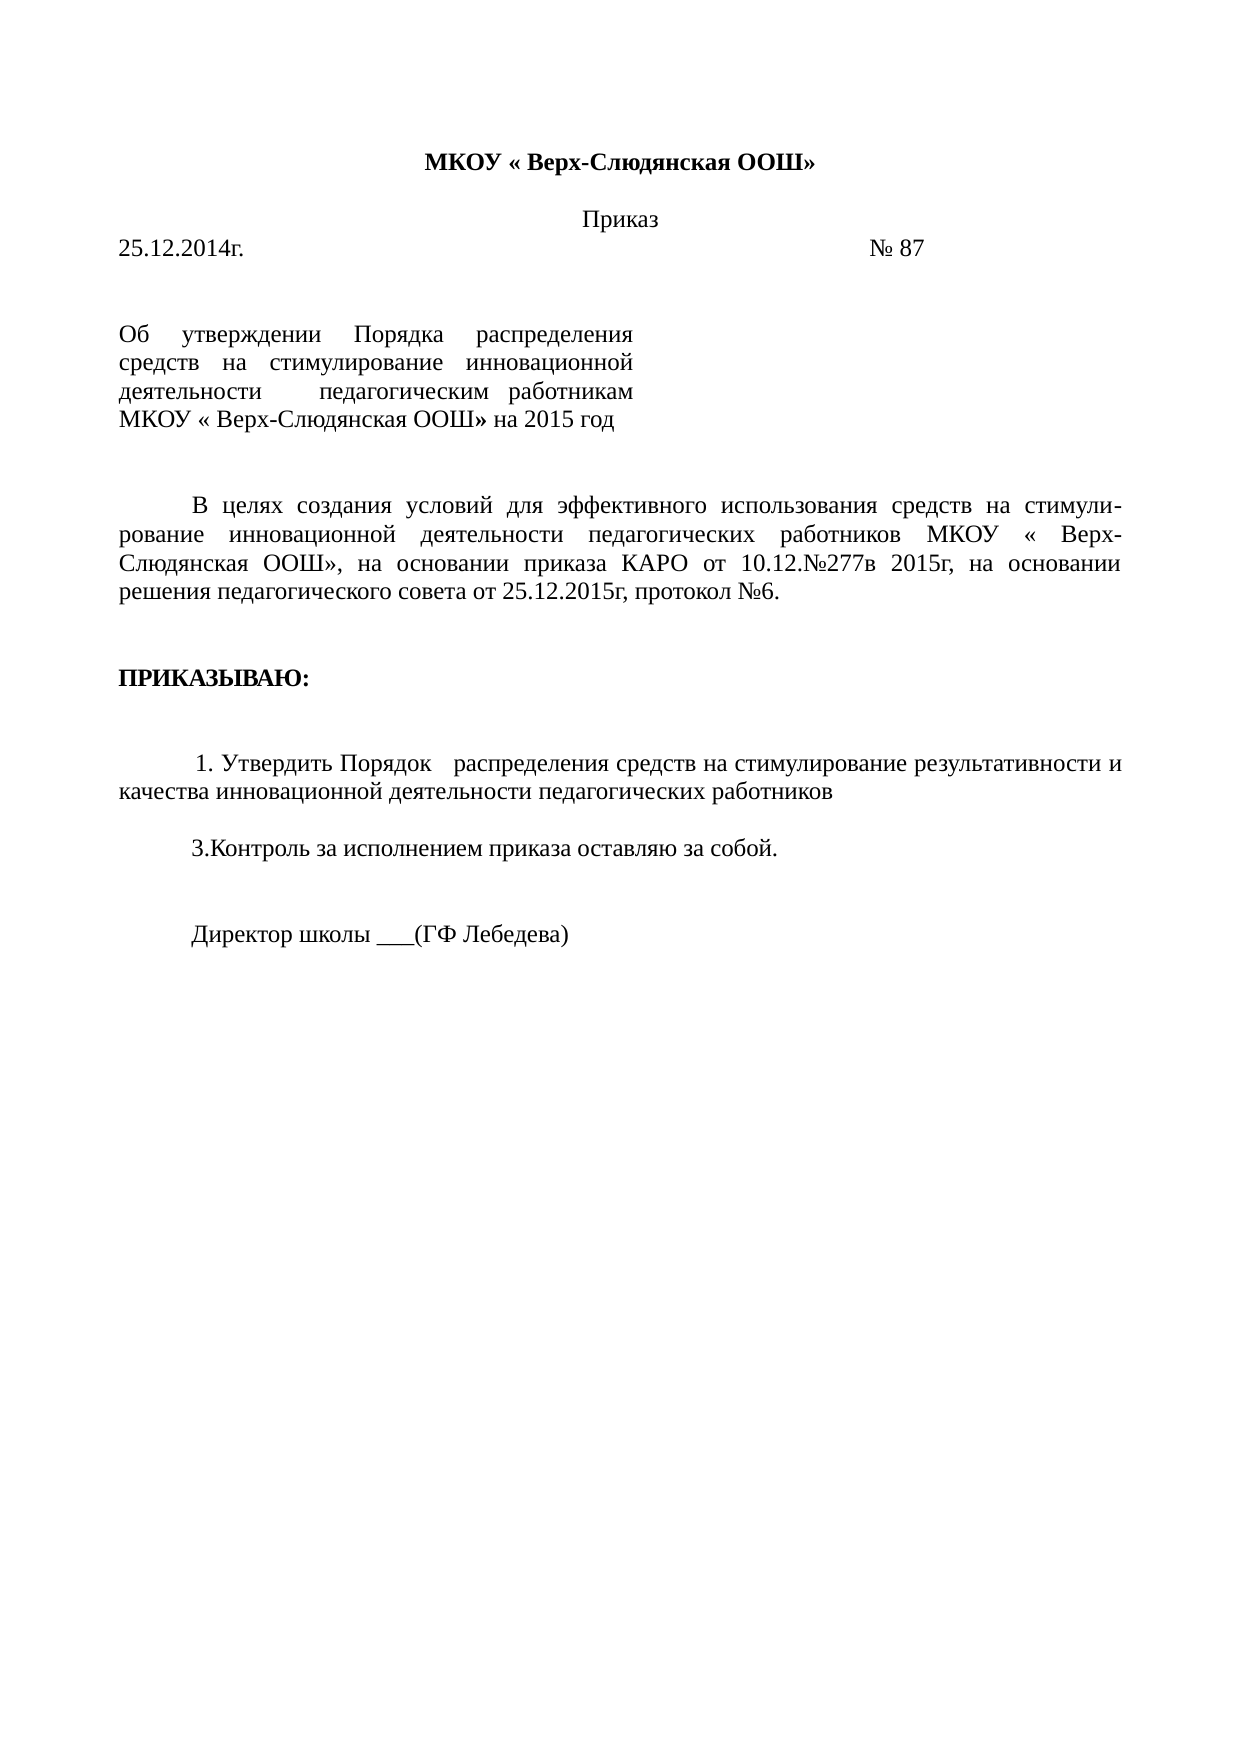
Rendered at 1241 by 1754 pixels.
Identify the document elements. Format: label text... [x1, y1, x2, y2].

text 25.12.2014г. № 87 [118, 233, 1122, 262]
text Об утверждении Порядка распределения средств на стимулирование инновационной деятельности педа­гогическим работникам МКОУ « Верх-Слюдянская ООШ» на 2015 год [119, 319, 633, 433]
text Приказ [118, 204, 1122, 233]
text 3.Контроль за исполнением приказа оставляю за собой. [118, 834, 1122, 863]
text МКОУ « Верх-Слюдянская ООШ» [118, 147, 1122, 176]
text ПРИКАЗЫВАЮ: [118, 663, 1122, 691]
text Директор школы ___(ГФ Лебедева) [118, 920, 1122, 948]
text В целях создания условий для эффективного использования средств на стимули­рование инновационной деятельности педагогических работников МКОУ « Верх-Слюдянская ООШ», на основании приказа КАРО от 10.12.№277в 2015г, на основании решения педагогического совета от 25.12.2015г, протокол №6. [119, 491, 1122, 605]
text 1. Утвердить Порядок распределения средств на стимулирование ре­зультативности и качества инновационной деятельности педагогических работников [119, 748, 1122, 806]
